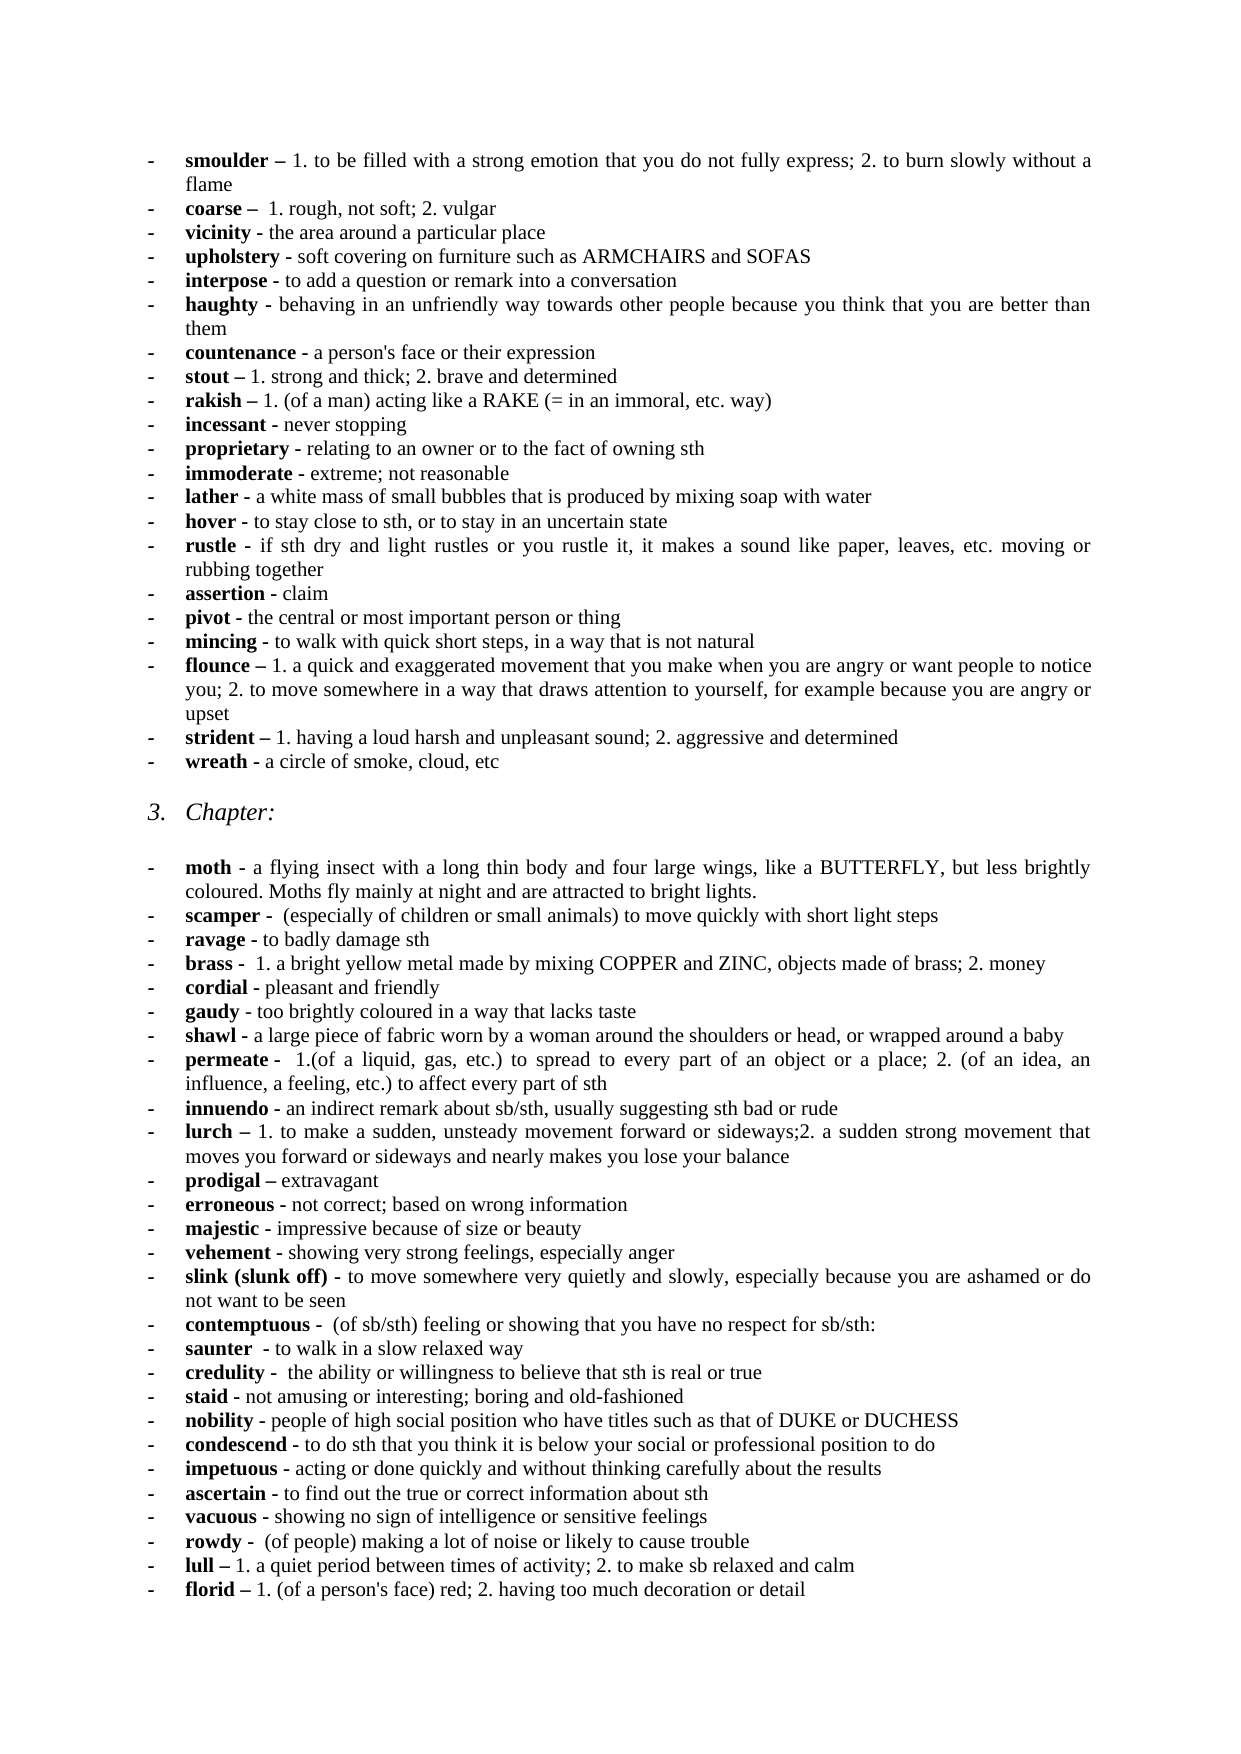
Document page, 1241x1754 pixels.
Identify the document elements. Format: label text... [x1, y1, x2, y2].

list ravage - to badly damage sth [148, 927, 1093, 951]
list permeate - 1.(of a liquid, gas, etc.) to spread to every part of an object or a place; 2. (of an idea, an influence, a feeling, etc.) to affect every part of sth [148, 1047, 1093, 1095]
list shawl - a large piece of fabric worn by a woman around the shoulders or head, or wrapped around a baby [148, 1023, 1093, 1047]
list strident – 1. having a loud harsh and unpleasant sound; 2. aggressive and determined [148, 725, 1093, 749]
list majestic - impressive because of size or beauty [148, 1216, 1093, 1240]
list condescend - to do sth that you think it is below your social or professional position to do [148, 1432, 1093, 1456]
list prodigal – extravagant [148, 1168, 1093, 1192]
list rustle - if sth dry and light rustles or you rustle it, it makes a sound like paper, leaves, etc. moving or rubbing together [148, 533, 1093, 581]
list wreath - a circle of smoke, cloud, etc [148, 749, 1093, 773]
list credulity - the ability or willingness to believe that sth is real or true [148, 1360, 1093, 1384]
list vehement - showing very strong feelings, especially anger [148, 1240, 1093, 1264]
list vicinity - the area around a particular place [148, 220, 1093, 244]
list gaudy - too brightly coloured in a way that lacks taste [148, 999, 1093, 1023]
list contemptuous - (of sb/sth) feeling or showing that you have no respect for sb/sth: [148, 1312, 1093, 1336]
list impetuous - acting or done quickly and without thinking carefully about the results [148, 1456, 1093, 1480]
list florid – 1. (of a person's face) red; 2. having too much decoration or detail [148, 1577, 1093, 1601]
list assertion - claim [148, 581, 1093, 605]
list smoulder – 1. to be filled with a strong emotion that you do not fully express; 2. to burn slowly without a flame [148, 148, 1093, 196]
list ascertain - to find out the true or correct information about sth [148, 1480, 1093, 1504]
list flounce – 1. a quick and exaggerated movement that you make when you are angry or want people to notice you; 2. to move somewhere in a way that draws attention to yourself, for example because you are angry or upset [148, 653, 1093, 725]
list incessant - never stopping [148, 412, 1093, 436]
list saunter - to walk in a slow relaxed way [148, 1336, 1093, 1360]
list rakish – 1. (of a man) acting like a RAKE (= in an immoral, etc. way) [148, 388, 1093, 412]
list mincing - to walk with quick short steps, in a way that is not natural [148, 629, 1093, 653]
list brass - 1. a bright yellow metal made by mixing COPPER and ZINC, objects made of brass; 2. money [148, 951, 1093, 975]
list pivot - the central or most important person or thing [148, 605, 1093, 629]
list slink (slunk off) - to move somewhere very quietly and slowly, especially because you are ashamed or do not want to be seen [148, 1264, 1093, 1312]
list vacuous - showing no sign of intelligence or sensitive feelings [148, 1504, 1093, 1528]
list cordial - pleasant and friendly [148, 975, 1093, 999]
list rowdy - (of people) making a lot of noise or likely to cause trouble [148, 1528, 1093, 1553]
list upholstery - soft covering on furniture such as ARMCHAIRS and SOFAS [148, 244, 1093, 268]
list countenance - a person's face or their expression [148, 340, 1093, 364]
list immoderate - extreme; not reasonable [148, 460, 1093, 484]
list moth - a flying insect with a long thin body and four large wings, like a BUTTERFLY, but less brightly coloured. Moths fly mainly at night and are attracted to bright lights. [148, 855, 1093, 903]
list hover - to stay close to sth, or to stay in an uncertain state [148, 508, 1093, 533]
list proprietary - relating to an owner or to the fact of owning sth [148, 436, 1093, 460]
list Chapter: [148, 797, 1093, 826]
list lurch – 1. to make a sudden, unsteady movement forward or sideways;2. a sudden strong movement that moves you forward or sideways and nearly makes you lose your balance [148, 1119, 1093, 1168]
list lather - a white mass of small bubbles that is produced by mixing soap with water [148, 484, 1093, 508]
list haughty - behaving in an unfriendly way towards other people because you think that you are better than them [148, 292, 1093, 340]
list scamper - (especially of children or small animals) to move quickly with short light steps [148, 903, 1093, 927]
list innuendo - an indirect remark about sb/sth, usually suggesting sth bad or rude [148, 1095, 1093, 1119]
list erroneous - not correct; based on wrong information [148, 1192, 1093, 1216]
list coarse – 1. rough, not soft; 2. vulgar [148, 196, 1093, 220]
list interpose - to add a question or remark into a conversation [148, 268, 1093, 292]
list nobility - people of high social position who have titles such as that of DUKE or DUCHESS [148, 1408, 1093, 1432]
list stout – 1. strong and thick; 2. brave and determined [148, 364, 1093, 388]
list lull – 1. a quiet period between times of activity; 2. to make sb relaxed and calm [148, 1553, 1093, 1577]
list staid - not amusing or interesting; boring and old-fashioned [148, 1384, 1093, 1408]
